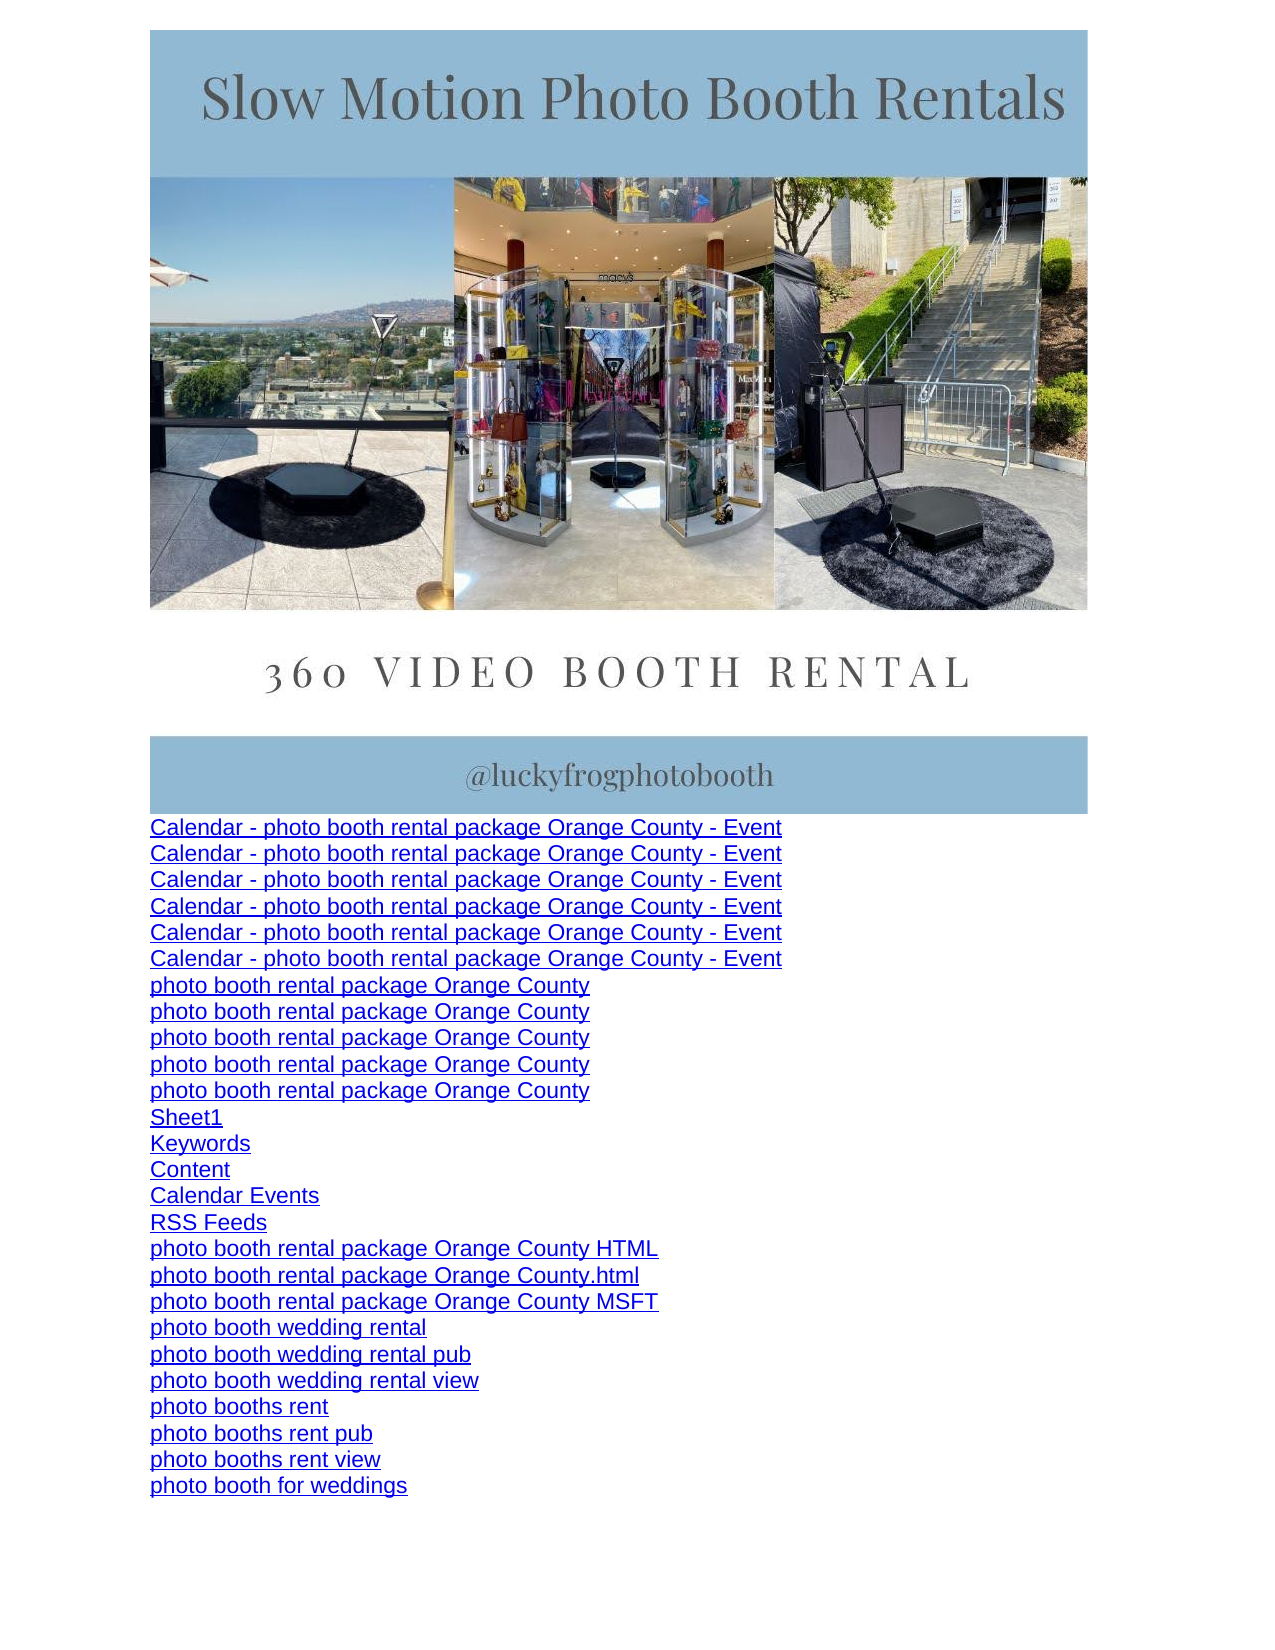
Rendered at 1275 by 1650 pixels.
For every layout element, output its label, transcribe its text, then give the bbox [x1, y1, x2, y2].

text Calendar - photo booth rental package Orange County - Event [150, 945, 1125, 972]
text photo booth rental package Orange County [150, 1077, 1125, 1103]
text photo booths rent pub [150, 1420, 1125, 1446]
text Calendar Events [150, 1182, 1125, 1209]
text photo booth for weddings [150, 1472, 1125, 1499]
text photo booth wedding rental view [150, 1367, 1125, 1393]
text photo booth wedding rental [150, 1314, 1125, 1341]
text photo booth rental package Orange County [150, 998, 1125, 1024]
text Sheet1 [150, 1103, 1125, 1130]
text Calendar - photo booth rental package Orange County - Event [150, 893, 1125, 919]
text photo booth rental package Orange County [150, 1051, 1125, 1077]
text Calendar - photo booth rental package Orange County - Event [150, 919, 1125, 945]
text photo booths rent view [150, 1446, 1125, 1472]
text photo booth wedding rental pub [150, 1341, 1125, 1367]
text Calendar - photo booth rental package Orange County - Event [150, 813, 1125, 840]
picture [150, 30, 1088, 814]
text Keywords [150, 1130, 1125, 1156]
text photo booth rental package Orange County [150, 972, 1125, 998]
text photo booth rental package Orange County HTML [150, 1235, 1125, 1262]
text photo booth rental package Orange County MSFT [150, 1288, 1125, 1314]
text photo booths rent [150, 1393, 1125, 1420]
text Content [150, 1156, 1125, 1182]
text Calendar - photo booth rental package Orange County - Event [150, 840, 1125, 866]
text photo booth rental package Orange County.html [150, 1262, 1125, 1288]
text Calendar - photo booth rental package Orange County - Event [150, 866, 1125, 893]
text RSS Feeds [150, 1209, 1125, 1235]
text photo booth rental package Orange County [150, 1024, 1125, 1051]
